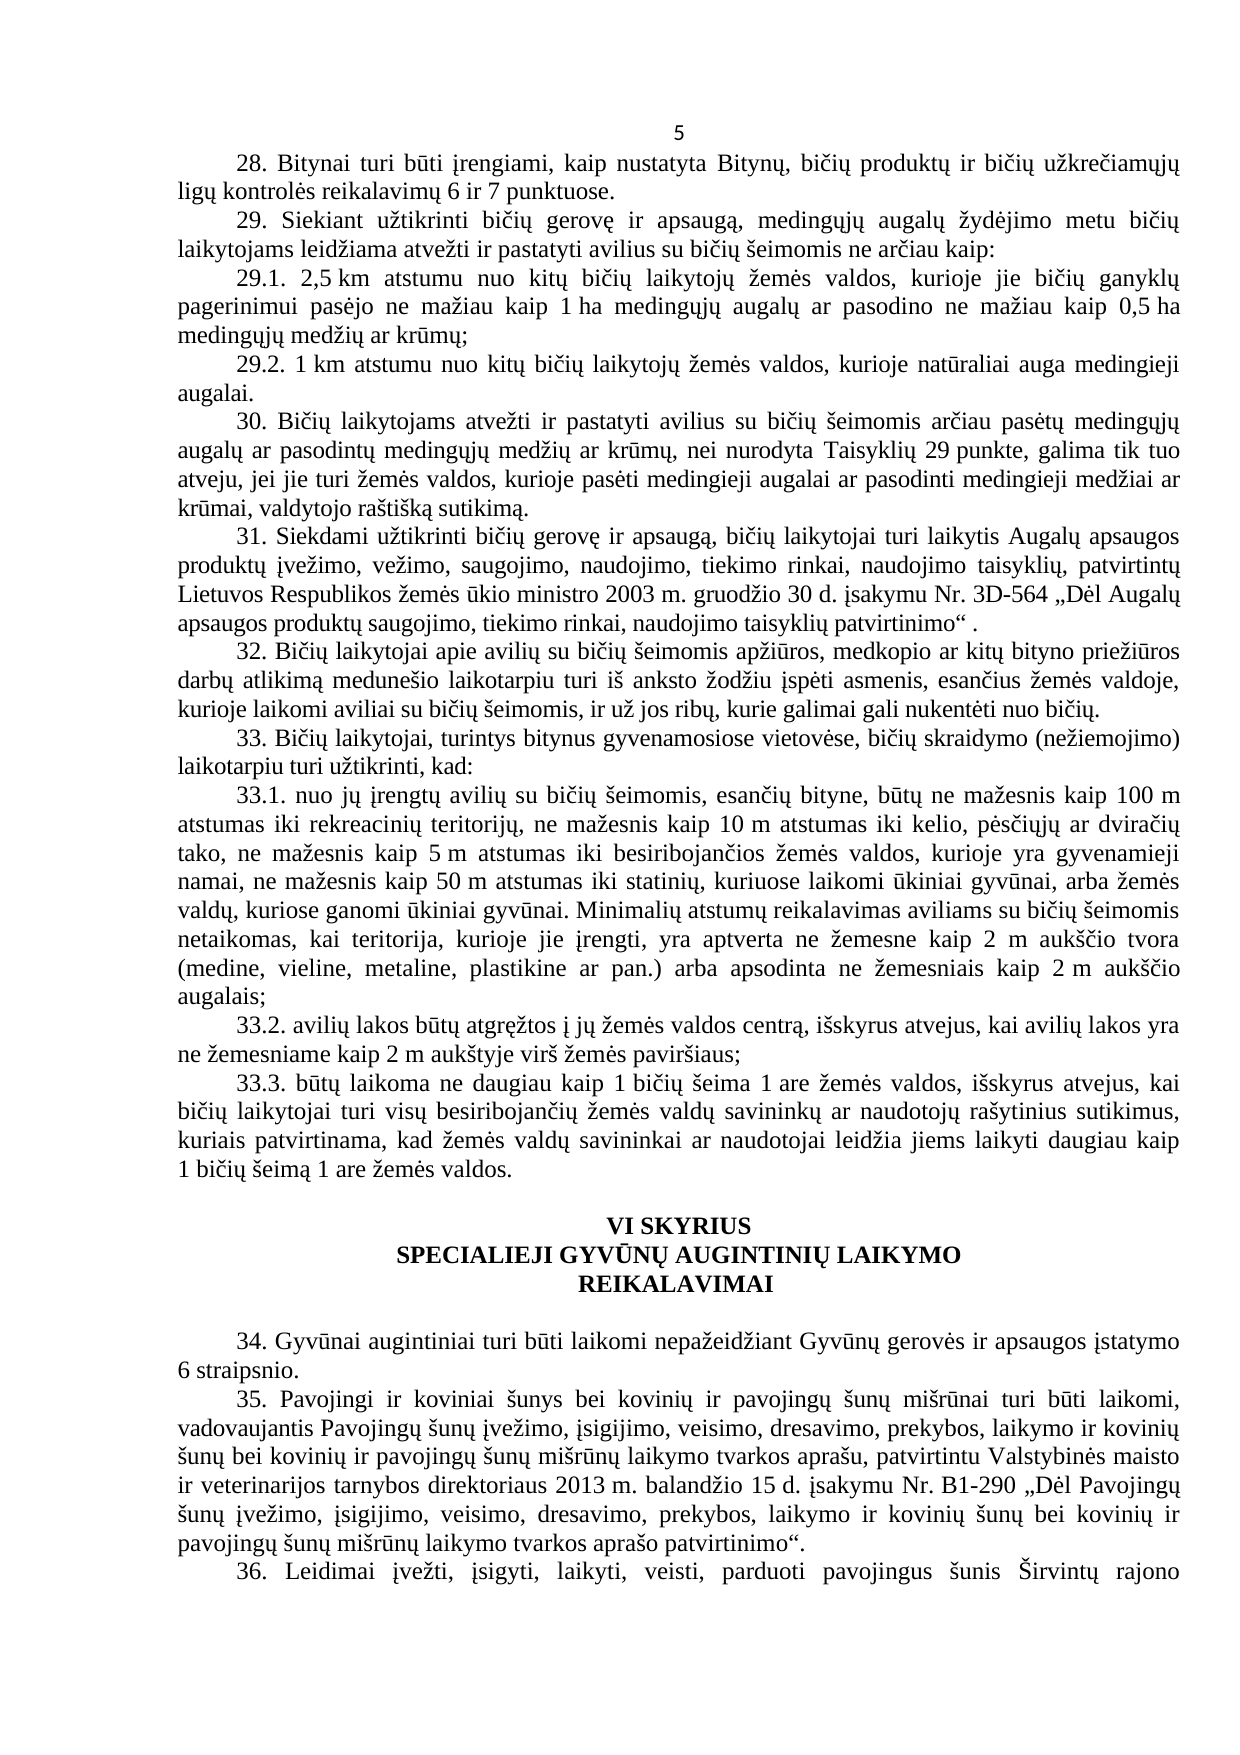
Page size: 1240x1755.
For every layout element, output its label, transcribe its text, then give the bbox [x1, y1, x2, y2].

text 34. Gyvūnai augintiniai turi būti laikomi nepažeidžiant Gyvūnų gerovės ir apsaugos įstatymo 6 straipsnio. [177, 1326, 1181, 1384]
text 33. Bičių laikytojai, turintys bitynus gyvenamosiose vietovėse, bičių skraidymo (nežiemojimo) laikotarpiu turi užtikrinti, kad: [177, 723, 1181, 780]
text SPECIALIEJI GYVŪNŲ AUGINTINIŲ LAIKYMO [177, 1240, 1181, 1269]
text 33.2. avilių lakos būtų atgręžtos į jų žemės valdos centrą, išskyrus atvejus, kai avilių lakos yra ne žemesniame kaip 2 m aukštyje virš žemės paviršiaus; [177, 1010, 1181, 1068]
text 28. Bitynai turi būti įrengiami, kaip nustatyta Bitynų, bičių produktų ir bičių užkrečiamųjų ligų kontrolės reikalavimų 6 ir 7 punktuose. [177, 148, 1181, 205]
text 33.1. nuo jų įrengtų avilių su bičių šeimomis, esančių bityne, būtų ne mažesnis kaip 100 m atstumas iki rekreacinių teritorijų, ne mažesnis kaip 10 m atstumas iki kelio, pėsčiųjų ar dviračių tako, ne mažesnis kaip 5 m atstumas iki besiribojančios žemės valdos, kurioje yra gyvenamieji namai, ne mažesnis kaip 50 m atstumas iki statinių, kuriuose laikomi ūkiniai gyvūnai, arba žemės valdų, kuriose ganomi ūkiniai gyvūnai. Minimalių atstumų reikalavimas aviliams su bičių šeimomis netaikomas, kai teritorija, kurioje jie įrengti, yra aptverta ne žemesne kaip 2 m aukščio tvora (medine, vieline, metaline, plastikine ar pan.) arba apsodinta ne žemesniais kaip 2 m aukščio augalais; [177, 780, 1181, 1010]
text 36. Leidimai įvežti, įsigyti, laikyti, veisti, parduoti pavojingus šunis Širvintų rajono [177, 1556, 1181, 1585]
text 29.2. 1 km atstumu nuo kitų bičių laikytojų žemės valdos, kurioje natūraliai auga medingieji augalai. [177, 349, 1181, 406]
text 29. Siekiant užtikrinti bičių gerovę ir apsaugą, medingųjų augalų žydėjimo metu bičių laikytojams leidžiama atvežti ir pastatyti avilius su bičių šeimomis ne arčiau kaip: [177, 205, 1181, 263]
text 33.3. būtų laikoma ne daugiau kaip 1 bičių šeima 1 are žemės valdos, išskyrus atvejus, kai bičių laikytojai turi visų besiribojančių žemės valdų savininkų ar naudotojų rašytinius sutikimus, kuriais patvirtinama, kad žemės valdų savininkai ar naudotojai leidžia jiems laikyti daugiau kaip 1 bičių šeimą 1 are žemės valdos. [177, 1068, 1181, 1183]
text VI SKYRIUS [177, 1211, 1181, 1240]
text 32. Bičių laikytojai apie avilių su bičių šeimomis apžiūros, medkopio ar kitų bityno priežiūros darbų atlikimą medunešio laikotarpiu turi iš anksto žodžiu įspėti asmenis, esančius žemės valdoje, kurioje laikomi aviliai su bičių šeimomis, ir už jos ribų, kurie galimai gali nukentėti nuo bičių. [177, 636, 1181, 723]
text 31. Siekdami užtikrinti bičių gerovę ir apsaugą, bičių laikytojai turi laikytis Augalų apsaugos produktų įvežimo, vežimo, saugojimo, naudojimo, tiekimo rinkai, naudojimo taisyklių, patvirtintų Lietuvos Respublikos žemės ūkio ministro 2003 m. gruodžio 30 d. įsakymu Nr. 3D-564 „Dėl Augalų apsaugos produktų saugojimo, tiekimo rinkai, naudojimo taisyklių patvirtinimo“ . [177, 521, 1181, 636]
text 29.1. 2,5 km atstumu nuo kitų bičių laikytojų žemės valdos, kurioje jie bičių ganyklų pagerinimui pasėjo ne mažiau kaip 1 ha medingųjų augalų ar pasodino ne mažiau kaip 0,5 ha medingųjų medžių ar krūmų; [177, 263, 1181, 349]
text 30. Bičių laikytojams atvežti ir pastatyti avilius su bičių šeimomis arčiau pasėtų medingųjų augalų ar pasodintų medingųjų medžių ar krūmų, nei nurodyta Taisyklių 29 punkte, galima tik tuo atveju, jei jie turi žemės valdos, kurioje pasėti medingieji augalai ar pasodinti medingieji medžiai ar krūmai, valdytojo raštišką sutikimą. [177, 406, 1181, 521]
text 35. Pavojingi ir koviniai šunys bei kovinių ir pavojingų šunų mišrūnai turi būti laikomi, vadovaujantis Pavojingų šunų įvežimo, įsigijimo, veisimo, dresavimo, prekybos, laikymo ir kovinių šunų bei kovinių ir pavojingų šunų mišrūnų laikymo tvarkos aprašu, patvirtintu Valstybinės maisto ir veterinarijos tarnybos direktoriaus 2013 m. balandžio 15 d. įsakymu Nr. B1-290 „Dėl Pavojingų šunų įvežimo, įsigijimo, veisimo, dresavimo, prekybos, laikymo ir kovinių šunų bei kovinių ir pavojingų šunų mišrūnų laikymo tvarkos aprašo patvirtinimo“. [177, 1384, 1181, 1556]
text REIKALAVIMAI [177, 1269, 1181, 1298]
